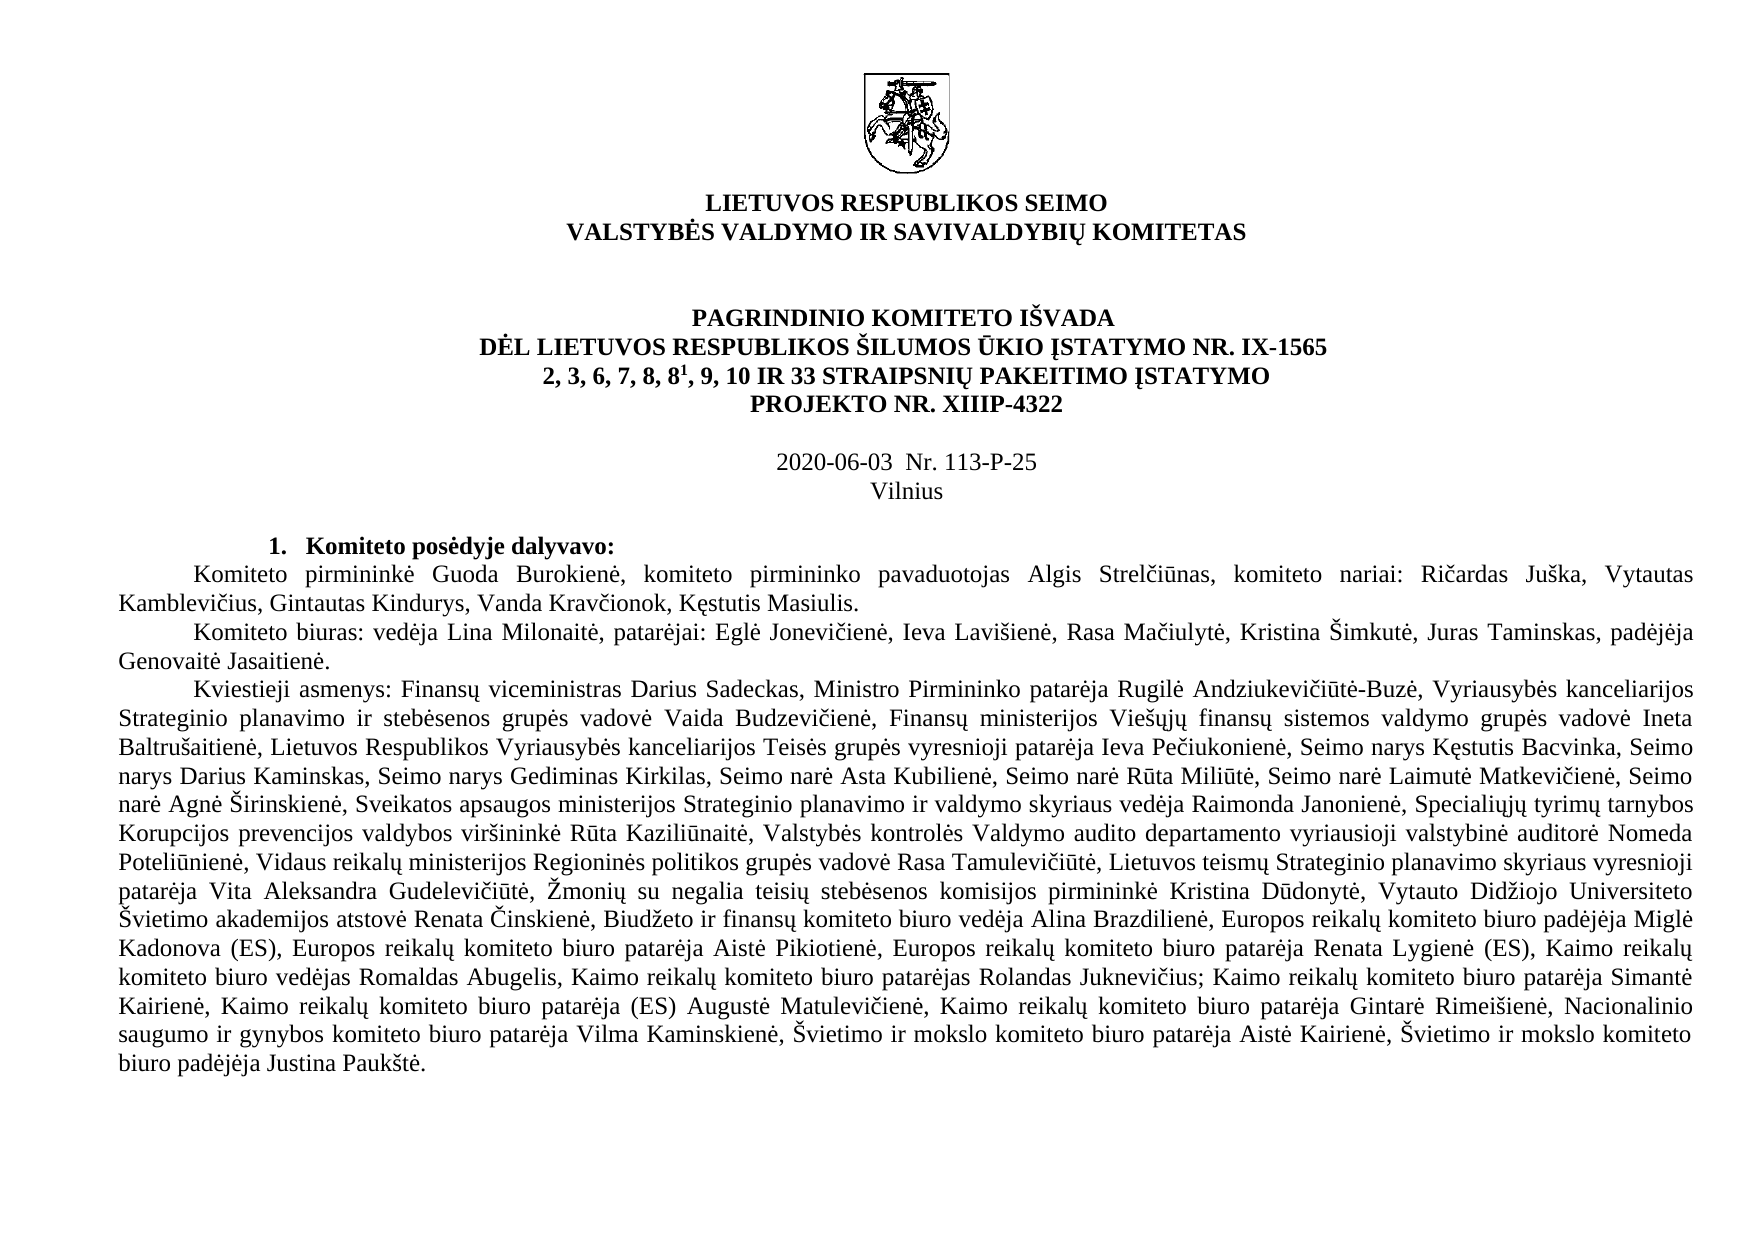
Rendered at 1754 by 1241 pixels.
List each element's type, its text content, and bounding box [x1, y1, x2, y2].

text 2, 3, 6, 7, 8, 81, 9, 10 IR 33 STRAIPSNIŲ PAKEITIMO ĮSTATYMO [118, 361, 1695, 389]
text Komiteto biuras: vedėja Lina Milonaitė, patarėjai: Eglė Jonevičienė, Ieva Lavišienė, Rasa Mačiulytė, Kristina Šimkutė, Juras Taminskas, padėjėja Genovaitė Jasaitienė. [118, 617, 1695, 674]
text Vilnius [118, 476, 1695, 504]
text Komiteto pirmininkė Guoda Burokienė, komiteto pirmininko pavaduotojas Algis Strelčiūnas, komiteto nariai: Ričardas Juška, Vytautas Kamblevičius, Gintautas Kindurys, Vanda Kravčionok, Kęstutis Masiulis. [118, 559, 1695, 617]
text PROJEKTO NR. XIIIP-4322 [118, 389, 1695, 418]
text 2020-06-03 Nr. 113-P-25 [118, 447, 1695, 476]
list Komiteto posėdyje dalyvavo: [193, 531, 1695, 559]
text Kviestieji asmenys: Finansų viceministras Darius Sadeckas, Ministro Pirmininko patarėja Rugilė Andziukevičiūtė-Buzė, Vyriausybės kanceliarijos Strateginio planavimo ir stebėsenos grupės vadovė Vaida Budzevičienė, Finansų ministerijos Viešųjų finansų sistemos valdymo grupės vadovė Ineta Baltrušaitienė, Lietuvos Respublikos Vyriausybės kanceliarijos Teisės grupės vyresnioji patarėja Ieva Pečiukonienė, Seimo narys Kęstutis Bacvinka, Seimo narys Darius Kaminskas, Seimo narys Gediminas Kirkilas, Seimo narė Asta Kubilienė, Seimo narė Rūta Miliūtė, Seimo narė Laimutė Matkevičienė, Seimo narė Agnė Širinskienė, Sveikatos apsaugos ministerijos Strateginio planavimo ir valdymo skyriaus vedėja Raimonda Janonienė, Specialiųjų tyrimų tarnybos Korupcijos prevencijos valdybos viršininkė Rūta Kaziliūnaitė, Valstybės kontrolės Valdymo audito departamento vyriausioji valstybinė auditorė Nomeda Poteliūnienė, Vidaus reikalų ministerijos Regioninės politikos grupės vadovė Rasa Tamulevičiūtė, Lietuvos teismų Strateginio planavimo skyriaus vyresnioji patarėja Vita Aleksandra Gudelevičiūtė, Žmonių su negalia teisių stebėsenos komisijos pirmininkė Kristina Dūdonytė, Vytauto Didžiojo Universiteto Švietimo akademijos atstovė Renata Činskienė, Biudžeto ir finansų komiteto biuro vedėja Alina Brazdilienė, Europos reikalų komiteto biuro padėjėja Miglė Kadonova (ES), Europos reikalų komiteto biuro patarėja Aistė Pikiotienė, Europos reikalų komiteto biuro patarėja Renata Lygienė (ES), Kaimo reikalų komiteto biuro vedėjas Romaldas Abugelis, Kaimo reikalų komiteto biuro patarėjas Rolandas Juknevičius; Kaimo reikalų komiteto biuro patarėja Simantė Kairienė, Kaimo reikalų komiteto biuro patarėja (ES) Augustė Matulevičienė, Kaimo reikalų komiteto biuro patarėja Gintarė Rimeišienė, Nacionalinio saugumo ir gynybos komiteto biuro patarėja Vilma Kaminskienė, Švietimo ir mokslo komiteto biuro patarėja Aistė Kairienė, Švietimo ir mokslo komiteto biuro padėjėja Justina Paukštė. [118, 674, 1695, 1077]
text Valstybės valdymo ir savivaldybių komitetas [118, 217, 1695, 246]
text PAGRINDINIO KOMITETO IŠVADA [118, 303, 1695, 332]
text LIETUVOS RESPUBLIKOS SEIMO [118, 188, 1695, 217]
text DĖL LIETUVOS RESPUBLIKOS ŠILUMOS ŪKIO ĮSTATYMO NR. IX-1565 [118, 332, 1695, 361]
